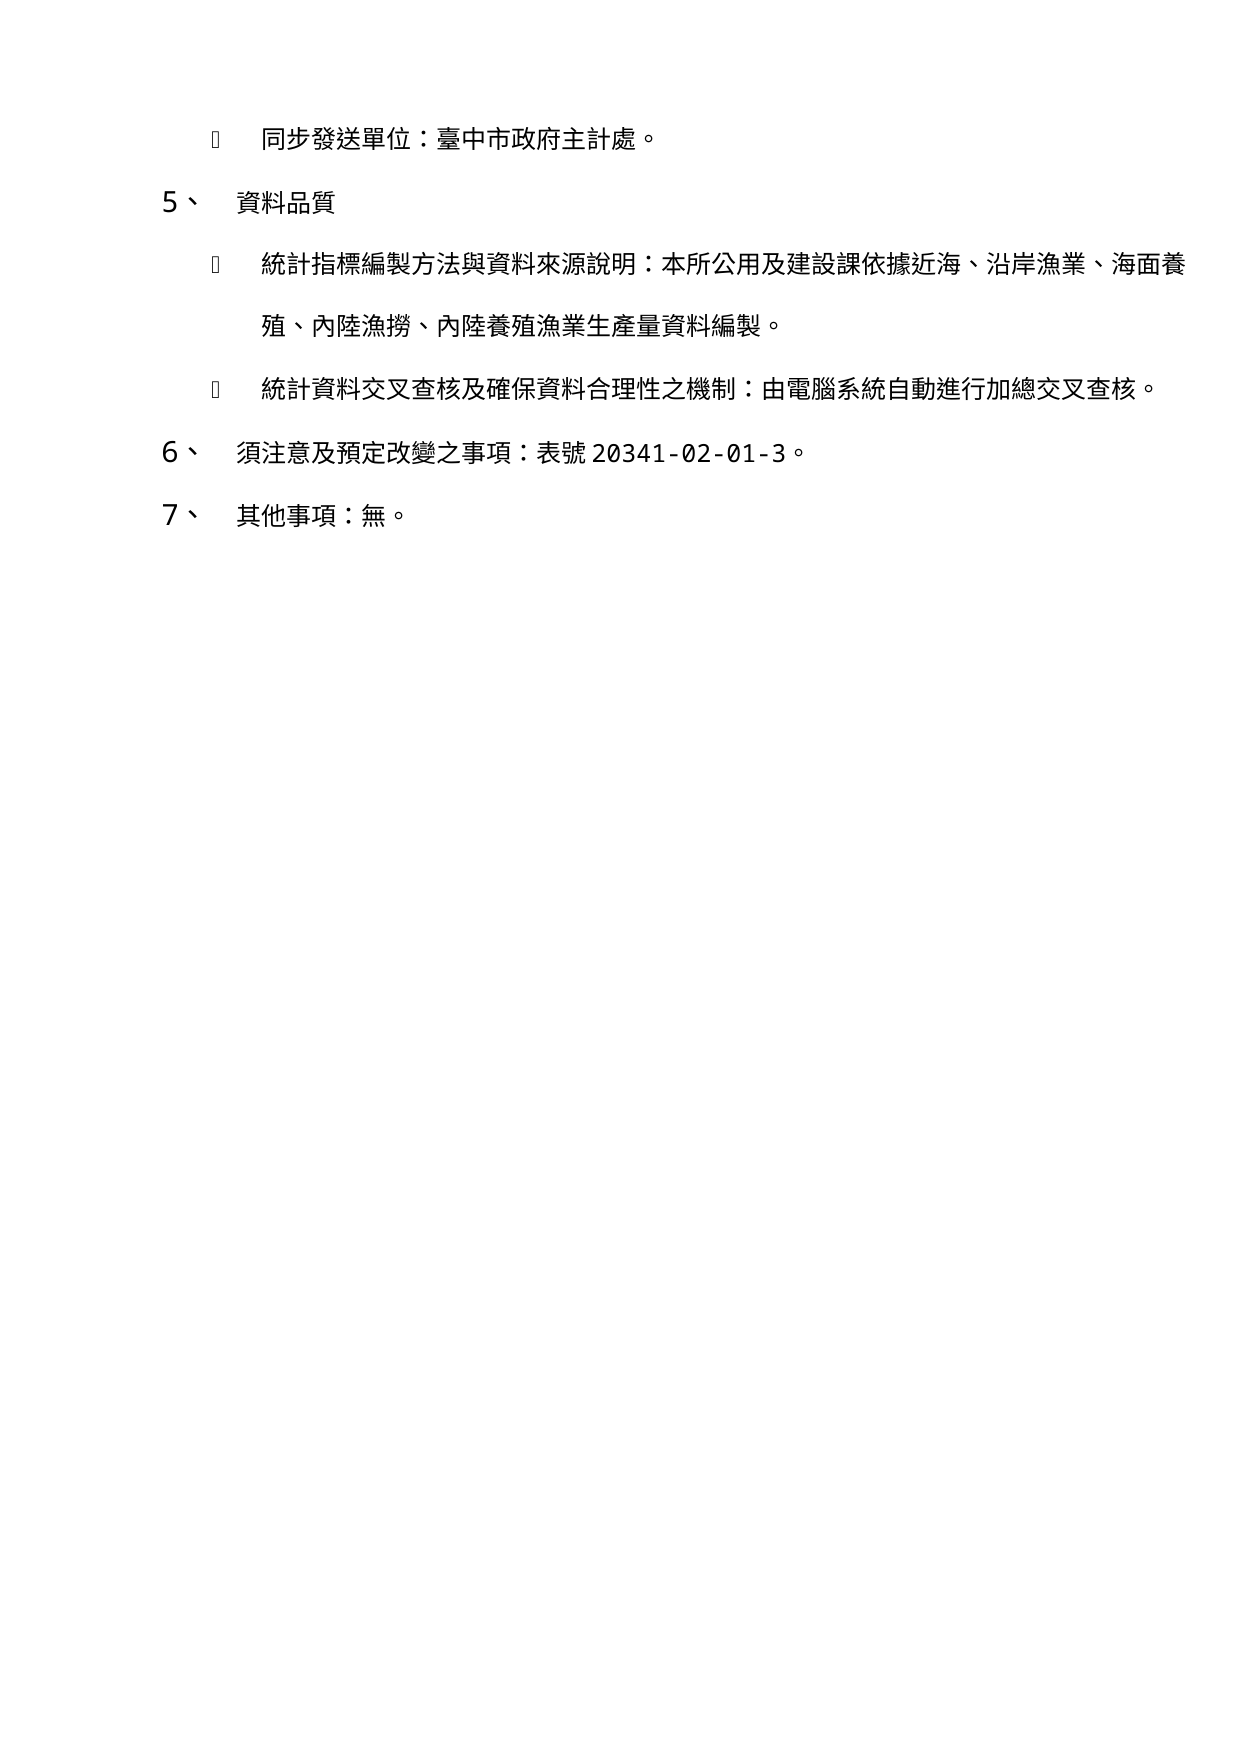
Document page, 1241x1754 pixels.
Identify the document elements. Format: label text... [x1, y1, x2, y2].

table_header 統計資料背景說明 資料種類：漁業統計 資料項目：臺中市北區近海、沿岸漁業、海面養殖、內陸漁撈、內陸養殖漁業生產量 發布及編製機關單位 ＊發布機關、單位：臺中市北區區公所會計室 ＊編製單位： 臺中市北區區公所公用及建設課 ＊聯絡電話：04-22314031#214 ＊傳真：04-22368995 ＊電子信箱：north30100@taichung.gov.tw 發布形式 口頭： （ ）記者會或說明會 書面： （ ）新聞稿 （ ）報表 （ ）書刊，刊名： ＊電子媒體： （ ）線上書刊及資料庫， 網址： （ ）磁片 （ ）光碟片 （V）其他(報表) 資料範圍、週期及時效 統計地區範圍及對象：在本區境內所生產，或漁船以本區港口為根據地，所捕獲之魚、貝類及本國籍漁船以外國港口為根據地，所生產之魚、貝類均為統計對象。 統計標準時間：以每年1月1日至12月31日之事實為準。 統計項目定義： 近海漁業：指使用動力漁船在我國經濟海域（12浬～200浬）內從 事漁撈作業者。 巾著網漁業：指使用動力漁船二艘（臺灣地區均為二艘式）以上在近海合力使用長方形漁網包圍魚群之作業。 鯖鰺圍網漁業：指使用動力漁船船團（主船、燈船及運搬船組成）在近海合力使用漁網包圍魚群之作業。 棒受網漁業：指使用漁船將其箕狀網具用竹竿等敷設於船艉，用燈光或餌料將魚群誘入網內而捕獲之作業。 中小拖網：指使用動力漁船一艘或二艘按照單船拖網或雙船拖網漁法作業者。 刺網漁業（包括流刺網）：指使用動力漁船，將網橫遮水流，以待魚群刺上漁網而捕獲之作業。 扒網漁業：指使用動力漁船一艘，配合小艇或燈船，合力使用有囊類為圍網包圍魚群之作業。 其他網漁業：指使用動力漁船從事近海不屬上列之網具作業。 鮪延繩釣漁業：使用動力漁船，主要為釣捕近海鮪魚之延繩釣漁業。 雜魚延繩釣漁業：指用漁船以一主幹繩結附數條浮標繩、支繩及釣鉤進行雜魚類（鯛、白帶、石斑、鯖鰺、紅目鰱、石狗公等）之釣捕作業。 曳繩釣漁業：使用動力漁船一艘，於船尾拖曳釣繩，繩之末端結釣鉤，曳行海中釣捕魚類之作業。 一支釣漁業：使用漁船一艘，釣線一根或數根，並結釣鉤於線上，從事釣捕水產生物之作業。 其他釣漁業：指在近海使用不屬上列之釣具作業。 籠具漁業：係指利用籠、筒、籃、壺等器具，於內設置餌料、樹枝或稻草等，誘捕水產生物入籠之漁業。 珊瑚漁業：使用動力漁船，以網地投入海中，纏捕珊瑚而採獲之作業。 飛魚卵漁業：係指漁船經核准捕撈飛魚卵為對象之漁業。 其他：指不屬以上各項之近海漁撈作業。 沿岸漁業：指使用或不使用船筏在我國領海（12海浬）內從事漁業者。 定置漁具漁業：指於特定水域利用築磯、設柵或設置漁具等方法，以採捕水產動物之作業。 地曳網漁業（包括小型曳網）：使用舢舨或漁筏一艘以上，自海岸向海面作半圓形或半橢圓形之投網，再將漁網牽引至陸上之作業。 焚寄網(火誘網)漁業：指使用多艘船筏，作為燈船或網船，在夜間利用燈光誘集魚群後捕撈之作業。 刺網漁業：使用舢舨或漁筏，操作與近海漁業中之刺網相同。 追逐網：指使用兩艘或以上漁船，由漁夫入水或用工具驅逐魚群進入網內而捕獲之作業。 流袋網：網具似拖網，兩袖端與浮子綱各結附一大型浮具，使網具漂浮水面而向下展開，以過濾順潮流入網魚群之作業。 櫻花蝦漁業：係指漁船經核准捕撈櫻花蝦為對象之漁業。 魩鱙漁業：係指漁船經核准捕撈魩鱙為對象之漁業。 赤尾青蝦漁業：係指使用漁船從事以捕撈赤尾青蝦為對象之作業。 其他網漁業：使用舢舨、漁筏或不使用船筏從事不屬上列各項之網具作業。 一支釣漁業：使用舢舨、漁筏或不使用船筏，操作與近海漁業中之一支釣相同。 雜魚延繩釣漁業：指使用船筏以一主幹繩結附數條浮標繩、支繩及釣鉤進行魚類之釣捕作業。 其他釣漁業：使用舢舨或漁筏從事不屬上列各項之釣具作業。 鏢旗魚漁業：使用動力漁船一艘，以鏢槍鏢捕魚類之作業。 遊漁漁業：在沿岸從事海釣、潛水、於滿潮採捕等之作業。 籠具：指利用籠、筒、籃、壺等器具，於內設置餌料或陷阱，誘捕水產生物入籠之漁業。 其他：使用舢舨或漁筏從事不屬於以上各項之沿岸捕撈作業。 海面養殖業：指在高潮線外從事水產動植物之養育或蓄養作業者。 淺海養殖業：利用潮間帶及低潮線以外之淺海區域，以養殖水產生物之作業。 箱網養殖業：在干潮線至外海處，使用箱網以養殖水產生物之作業。 其他：不屬上列各項之海面養殖作業。 內陸漁撈業：在內水從事水產動植物之採捕作業。 河川漁撈業：使用動力或無動力漁船或不使用船筏在河川採捕水產生物之作業。 水庫漁撈業：使用動力或無動力漁船或不使用船筏在水庫採捕水產生物之作業。 其他：不屬於以上各項之內陸漁撈作業。 內陸養殖業：在高潮線內從事水產動植物之養育或蓄養作業者。 鹹水魚塭養殖業：在沿海地區，引灌海水，以繁殖水產生物之作業。 淡水魚塭養殖業：利用土地圍築堤岸，使用經常蓄積淡水達一定深度，專供集約方養殖水產生物之作業，但不包括粗放式養殖水產生物之湖沼、水庫。 箱網養殖業：利用水庫、湖沼設置箱網，以養殖水產生物之作業。 觀賞魚養殖業：利用固定水域供寵物飼養或觀賞性之水生動、植物。 其他：利用灌溉用等之池、埤、湖、沼、水庫等養殖水產生物之作業。 本市漁業產量統計，採屬地統計，如在本市起卸魚貨，不論其漁船屬於何縣市所有，其魚貨均列為本市之生產量，養殖漁業之生產量即列入其養殖場地所屬縣市之生產量。 漁獲量包括船上食用、船員分配或贈與他人，自己加工或販賣數量，但不包括棄投於海中之數量。 魚、貝、藻類重量計算，魚類應衡量魚之全身重量（連頭及尾），貝類連殼之重量，但蚵（蚵蠣）以除殼後之淨肉重量，海藻類以未經曬乾或加工之濕草重量計算。 漁獲量於漁船進港，起卸魚貨時所屬之年份，或養殖收獲時所屬之年份計列。 統計單位：次、公噸、千尾(觀賞魚)。 統計分類：漁業分近海、沿岸、海面養殖、內陸漁撈及內陸養殖等五類。分吳郭魚類、日本真鱸、尖吻鱸、虱目魚、鮃鰈類、嘉鱲魚、黃背牙鯛、魬鯛、黑鯛、黃錫鯛、黃鰭鯛、其他鯛、花身鯻、大黃魚、小黃魚、黑(魚或) 、白姑魚、鮸魚、金線魚、馬頭魚、龍占魚科、赤鰭笛鯛、鬚鯛科、鸚哥魚科、大眼鯛、其他石斑、合齒魚科、鯙科、海鰻科、斑海鯰、眼眶魚、真鰺、大甲鰺、紅尾圓鰺、甘仔鰺、紅甘鰺、其他鰺、鯔、銀鯧、燕尾鯧、刺鯧、馬鮁科、金梭魚科、沙鮻科、寶刀魚科、帶魚屬、鱰、脂眼鯡、小沙丁屬、其他鯡、鱙仔、魩仔、花腹鯖、白腹鯖、正鰹、圓花鰹、康氏馬加鰆、日本馬加鰆、臺灣馬加鰆、其他鰆類、長鰭鮪、黃鰭鮪、劍旗魚、紅肉旗魚、黑皮旗魚、雨傘旗魚、真鯊屬、其他鯊、魟類、單棘魨科、其他海水魚類、花枝、烏賊、其他魷、鎖管、軟翅、章魚、其他頭足類、日本對蝦、多毛對蝦、刀額新對蝦、鬚赤蝦、其他蝦類、龍蝦科、鋸緣青蟹、遠海梭子蟹、鳳螺、其他貝類、文蛤、其他蟳蟹類、鯉魚、鱉、蜆、草魚等加以統計。 發布週期：年。 時效：1個月。 資料變革：無。 公開資料發布訊息 預告發布日期：每年終了1個月。(原訂預告發布日期如遇例假日或國定假日則延至下一個工作日發布) 同步發送單位：臺中市政府主計處。 資料品質 統計指標編製方法與資料來源說明：本所公用及建設課依據近海、沿岸漁業、海面養殖、內陸漁撈、內陸養殖漁業生產量資料編製。 統計資料交叉查核及確保資料合理性之機制：由電腦系統自動進行加總交叉查核。 須注意及預定改變之事項：表號20341-02-01-3。 其他事項：無。 [150, 96, 1209, 533]
